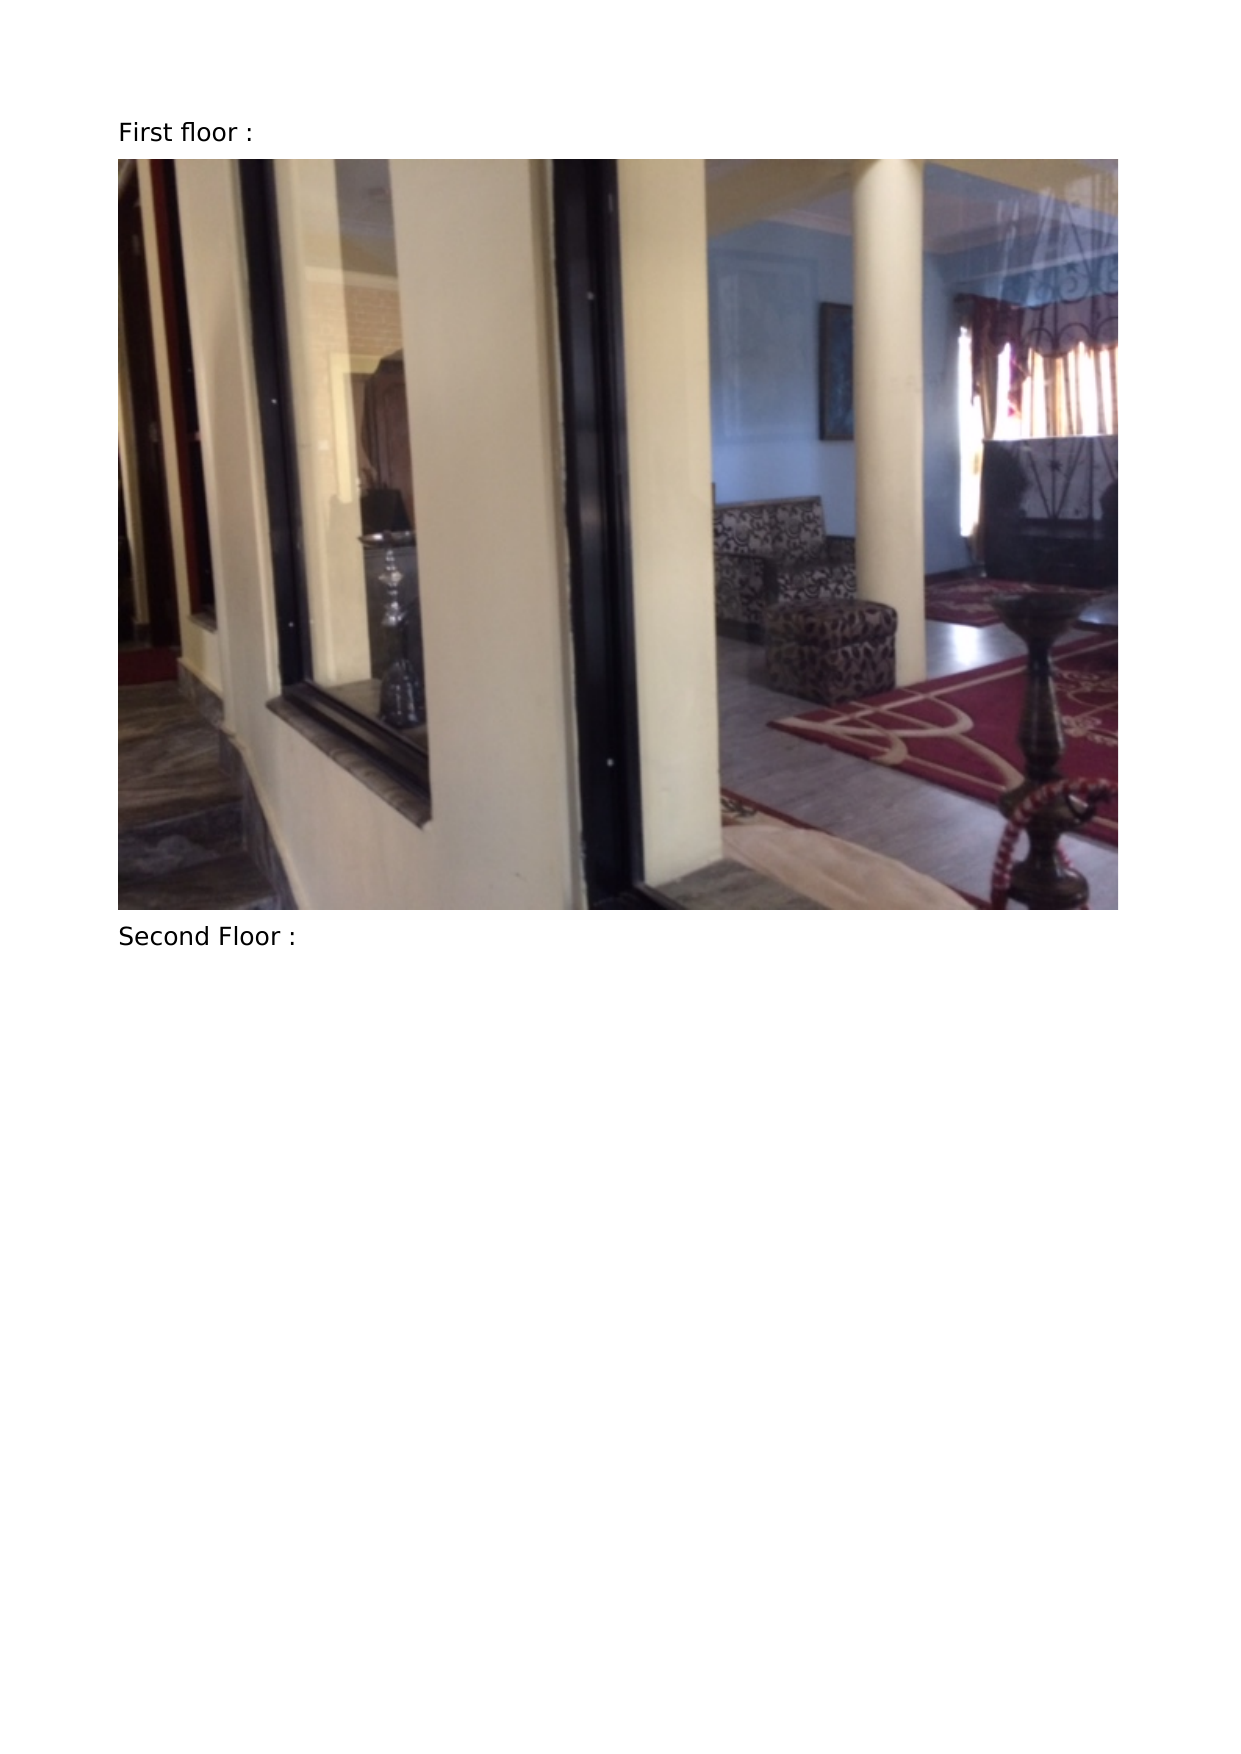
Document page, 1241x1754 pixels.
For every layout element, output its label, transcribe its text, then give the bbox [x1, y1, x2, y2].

picture [118, 159, 1119, 910]
text Second Floor : [118, 922, 1122, 951]
text First floor : [118, 118, 1122, 147]
